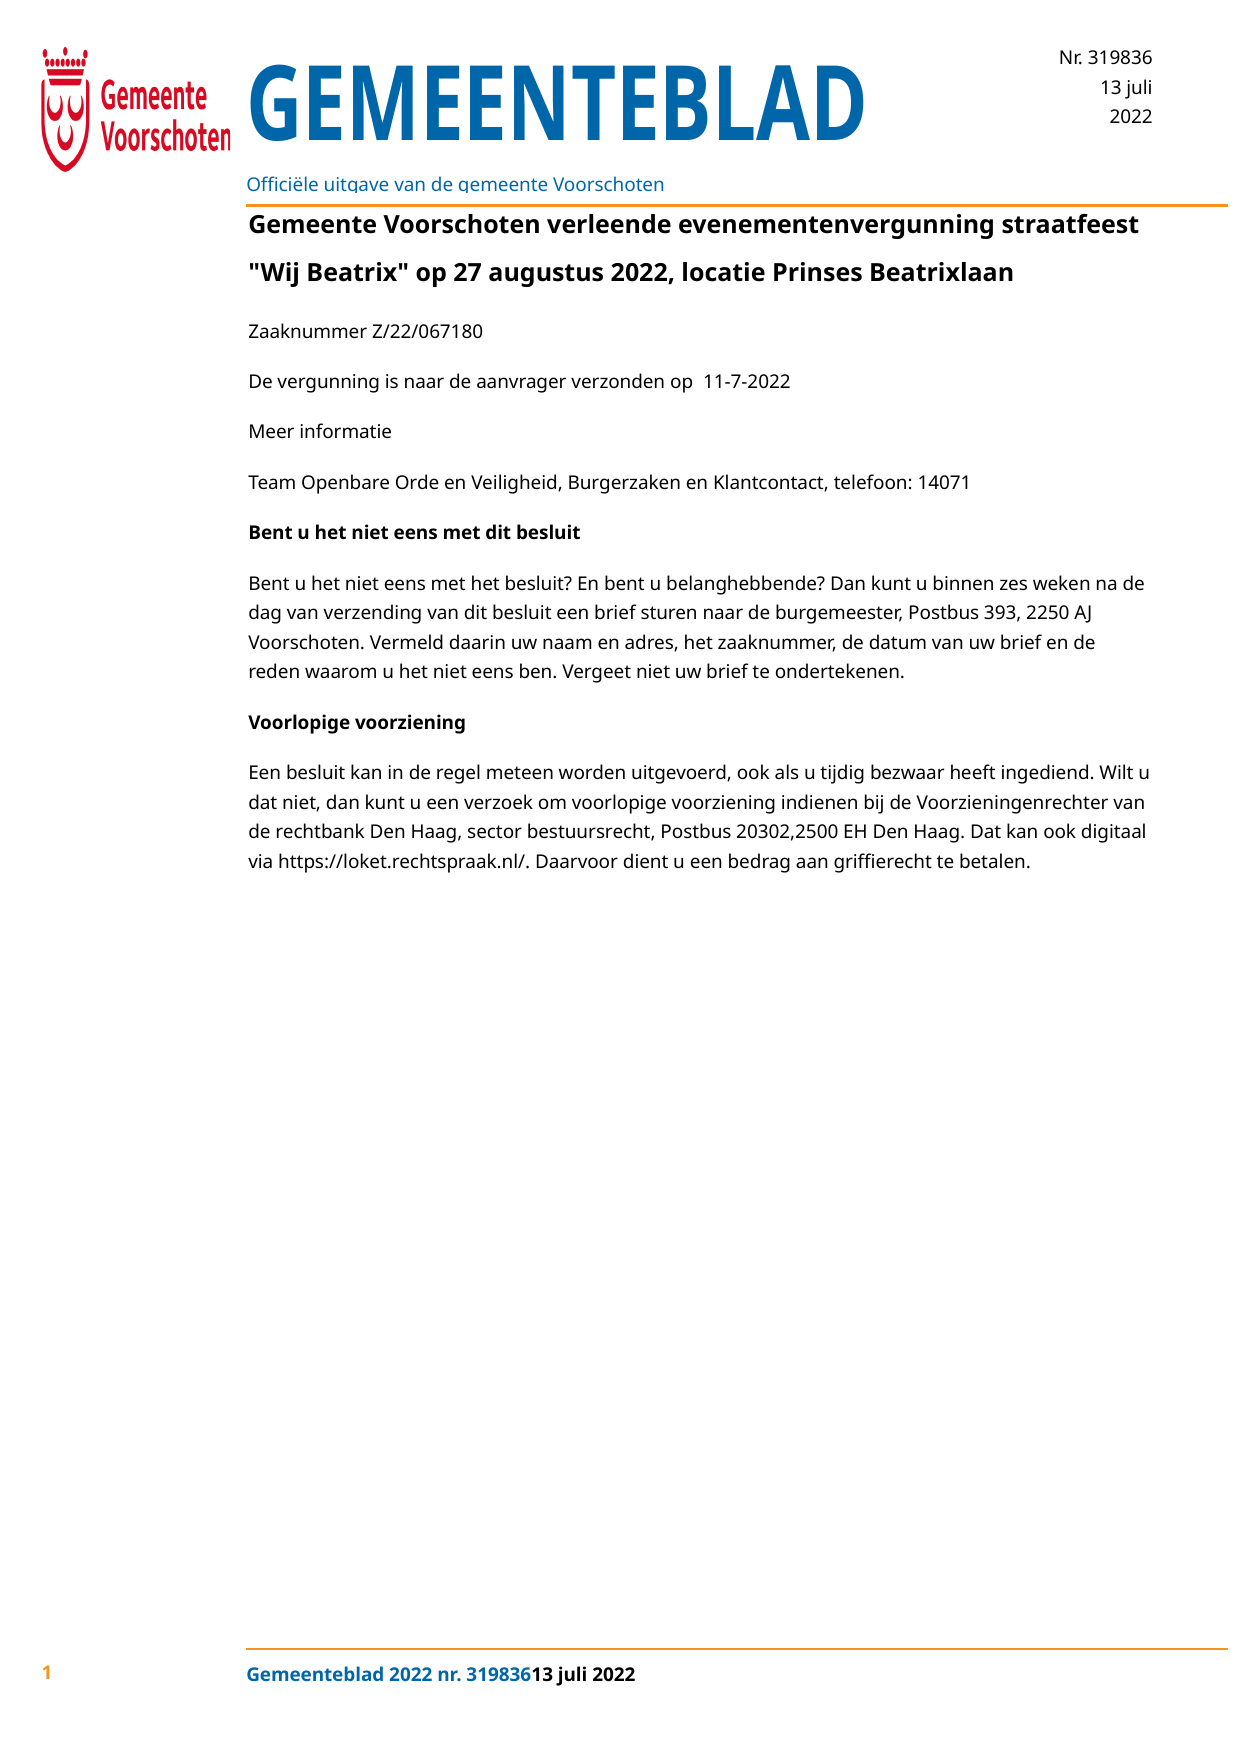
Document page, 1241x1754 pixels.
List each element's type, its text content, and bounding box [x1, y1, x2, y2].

text Voorlopige voorziening [248, 709, 1152, 735]
text De vergunning is naar de aanvrager verzonden op 11-7-2022 [248, 368, 1152, 394]
text Bent u het niet eens met dit besluit [248, 519, 1152, 545]
text Team Openbare Orde en Veiligheid, Burgerzaken en Klantcontact, telefoon: 14071 [248, 469, 1152, 495]
picture [41, 47, 231, 172]
text Bent u het niet eens met het besluit? En bent u belanghebbende? Dan kunt u binnen zes weken na de dag van verzending van dit besluit een brief sturen naar de burgemeester, Postbus 393, 2250 AJ Voorschoten. Vermeld daarin uw naam en adres, het zaaknummer, de datum van uw brief en de reden waarom u het niet eens ben. Vergeet niet uw brief te ondertekenen. [248, 570, 1152, 684]
text Een besluit kan in de regel meteen worden uitgevoerd, ook als u tijdig bezwaar heeft ingediend. Wilt u dat niet, dan kunt u een verzoek om voorlopige voorziening indienen bij de Voorzieningenrechter van de rechtbank Den Haag, sector bestuursrecht, Postbus 20302,2500 EH Den Haag. Dat kan ook digitaal via https://loket.rechtspraak.nl/. Daarvoor dient u een bedrag aan griffierecht te betalen. [248, 759, 1152, 874]
text Zaaknummer Z/22/067180 [248, 318, 1152, 344]
text Meer informatie [248, 419, 1152, 444]
text Gemeente Voorschoten verleende evenementenvergunning straatfeest "Wij Beatrix" op 27 augustus 2022, locatie Prinses Beatrixlaan [248, 207, 1152, 288]
